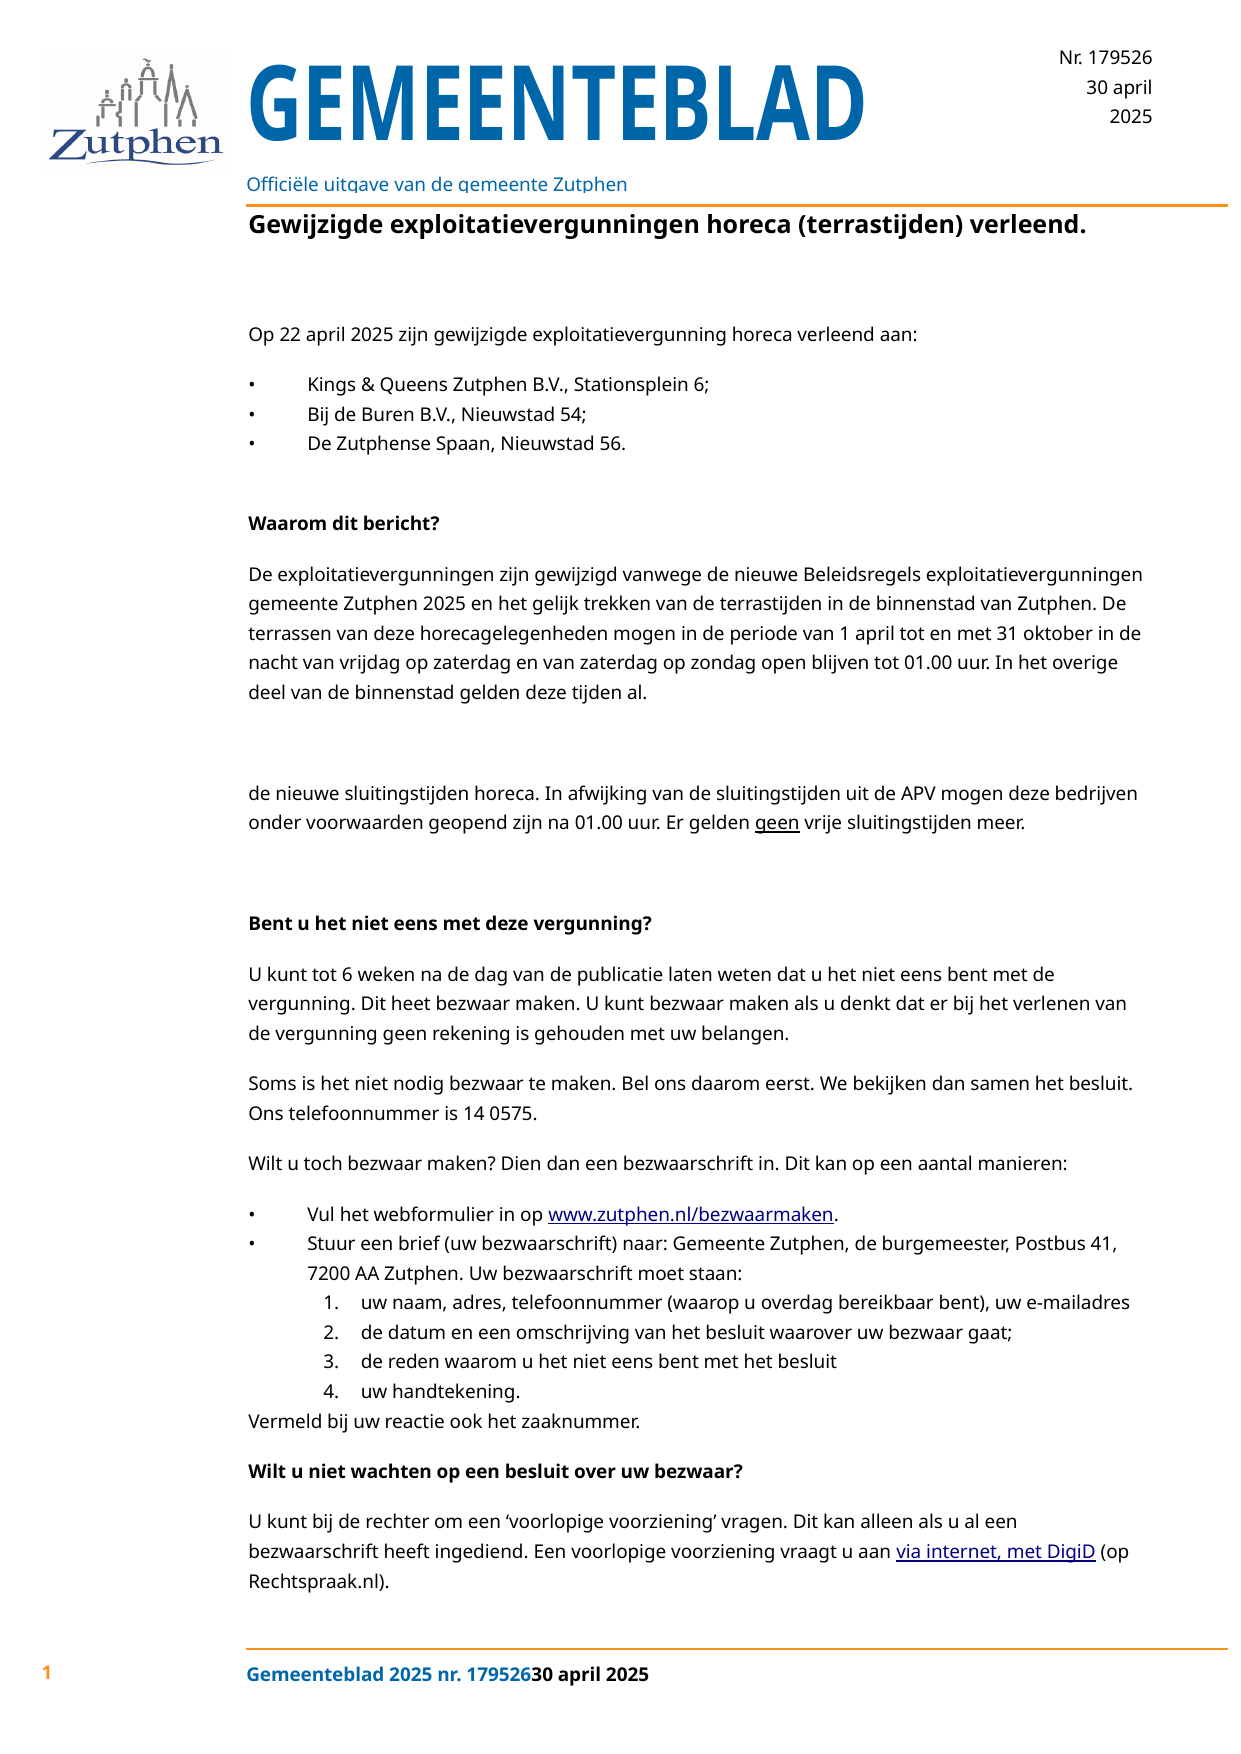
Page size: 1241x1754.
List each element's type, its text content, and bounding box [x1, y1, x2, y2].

text U kunt bij de rechter om een ‘voorlopige voorziening’ vragen. Dit kan alleen als u al een bezwaarschrift heeft ingediend. Een voorlopige voorziening vraagt u aan via internet, met DigiD (op Rechtspraak.nl). [248, 1509, 1152, 1593]
picture [41, 47, 231, 172]
text Waarom dit bericht? [248, 510, 1152, 536]
list Bij de Buren B.V., Nieuwstad 54; [248, 401, 1152, 426]
text U kunt tot 6 weken na de dag van de publicatie laten weten dat u het niet eens bent met de vergunning. Dit heet bezwaar maken. U kunt bezwaar maken als u denkt dat er bij het verlenen van de vergunning geen rekening is gehouden met uw belangen. [248, 961, 1152, 1046]
text Wilt u toch bezwaar maken? Dien dan een bezwaarschrift in. Dit kan op een aantal manieren: [248, 1150, 1152, 1176]
text Wilt u niet wachten op een besluit over uw bezwaar? [248, 1458, 1152, 1484]
text Bent u het niet eens met deze vergunning? [248, 910, 1152, 936]
list De Zutphense Spaan, Nieuwstad 56. [248, 430, 1152, 456]
text Vermeld bij uw reactie ook het zaaknummer. [248, 1408, 1152, 1433]
text de nieuwe sluitingstijden horeca. In afwijking van de sluitingstijden uit de APV mogen deze bedrijven onder voorwaarden geopend zijn na 01.00 uur. Er gelden geen vrije sluitingstijden meer. [248, 780, 1152, 835]
list Vul het webformulier in op www.zutphen.nl/bezwaarmaken. [248, 1201, 1152, 1226]
list Kings & Queens Zutphen B.V., Stationsplein 6; [248, 371, 1152, 397]
text Gewijzigde exploitatievergunningen horeca (terrastijden) verleend. [248, 207, 1152, 241]
text Soms is het niet nodig bezwaar te maken. Bel ons daarom eerst. We bekijken dan samen het besluit. Ons telefoonnummer is 14 0575. [248, 1070, 1152, 1126]
list uw naam, adres, telefoonnummer (waarop u overdag bereikbaar bent), uw e-mailadres [323, 1289, 1152, 1315]
text Op 22 april 2025 zijn gewijzigde exploitatievergunning horeca verleend aan: [248, 321, 1152, 346]
list de datum en een omschrijving van het besluit waarover uw bezwaar gaat; [323, 1319, 1152, 1345]
list Stuur een brief (uw bezwaarschrift) naar: Gemeente Zutphen, de burgemeester, Postbus 41, 7200 AA Zutphen. Uw bezwaarschrift moet staan: [248, 1230, 1152, 1286]
list de reden waarom u het niet eens bent met het besluit [323, 1349, 1152, 1374]
text De exploitatievergunningen zijn gewijzigd vanwege de nieuwe Beleidsregels exploitatievergunningen gemeente Zutphen 2025 en het gelijk trekken van de terrastijden in de binnenstad van Zutphen. De terrassen van deze horecagelegenheden mogen in de periode van 1 april tot en met 31 oktober in de nacht van vrijdag op zaterdag en van zaterdag op zondag open blijven tot 01.00 uur. In het overige deel van de binnenstad gelden deze tijden al. [248, 561, 1152, 705]
list uw handtekening. [323, 1378, 1152, 1404]
